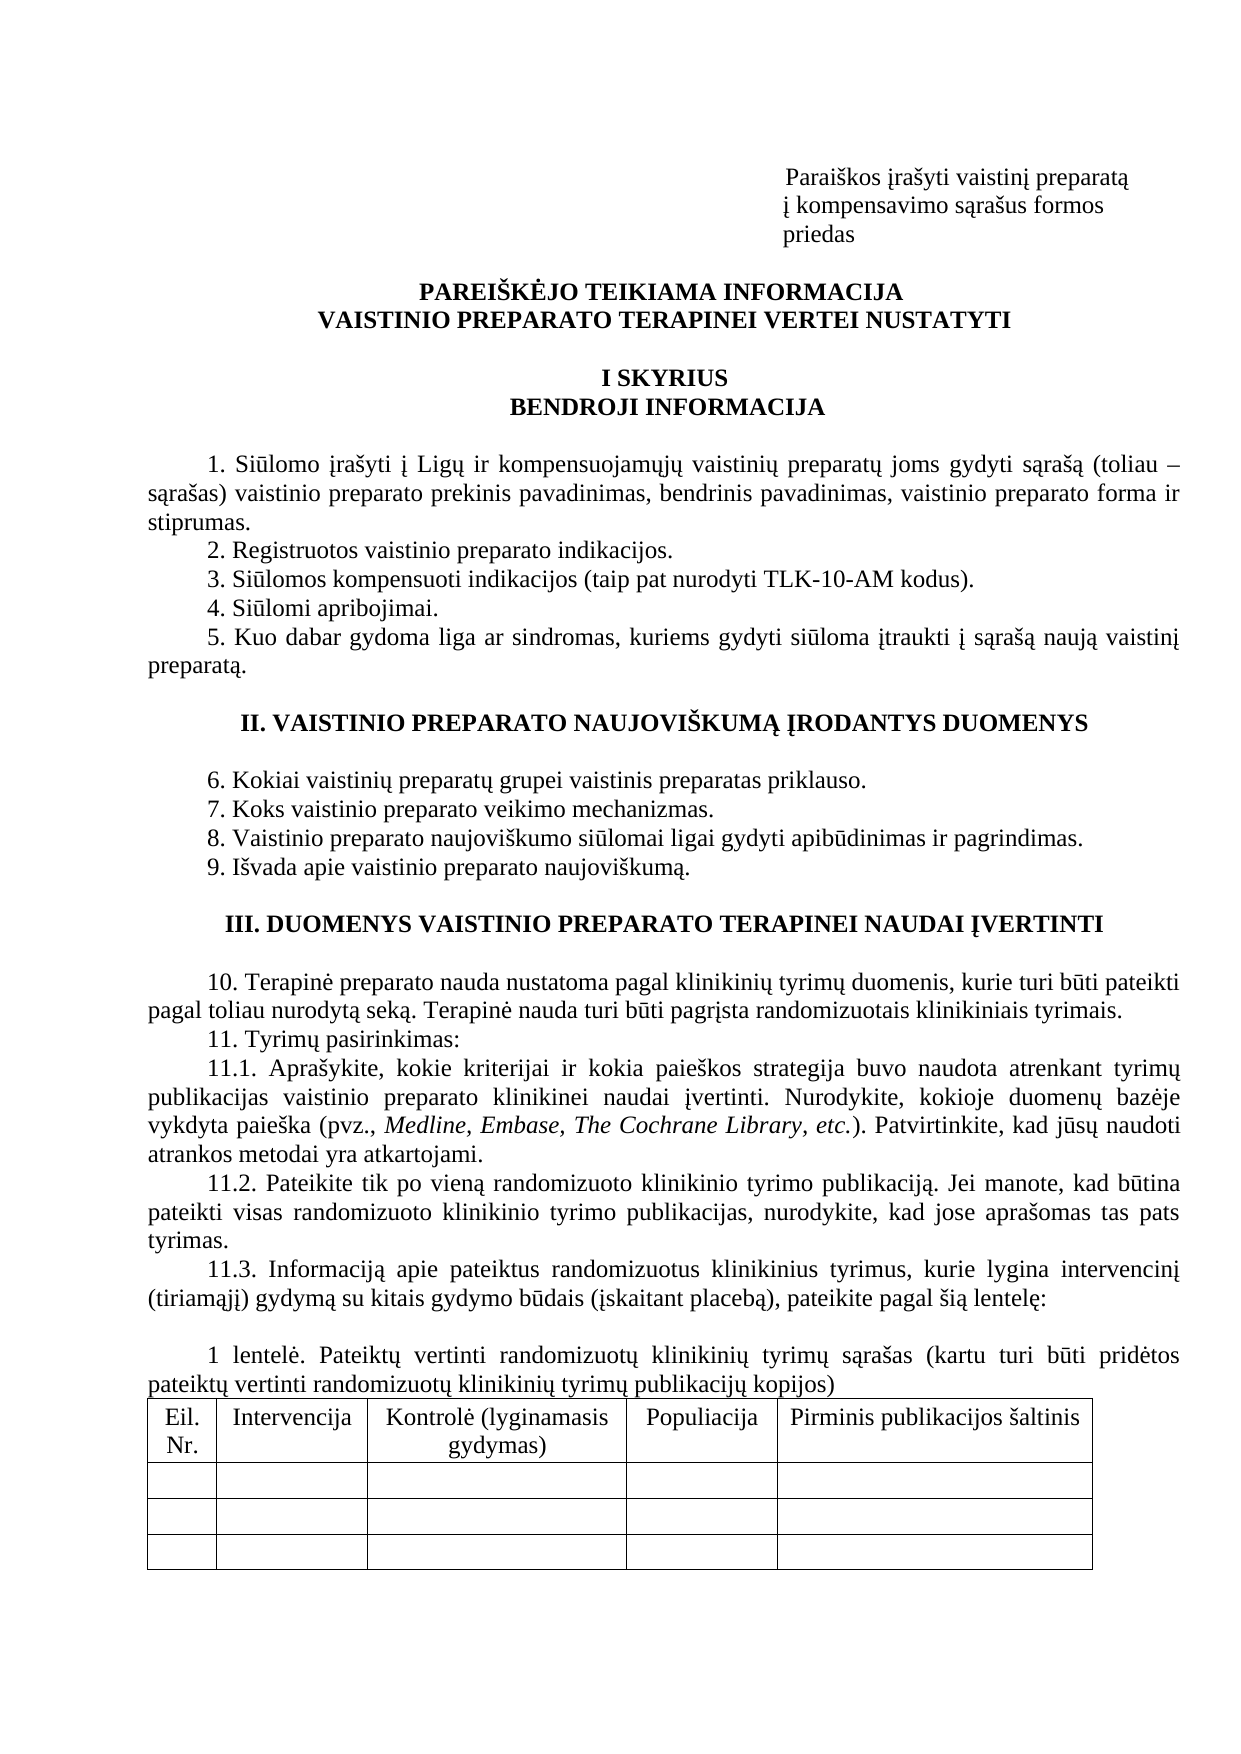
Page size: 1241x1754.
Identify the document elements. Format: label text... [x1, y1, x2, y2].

text į kompensavimo sąrašus formos [620, 190, 1181, 219]
text VAISTINIO PREPARATO TERAPINEI VERTEI NUSTATYTI [148, 305, 1181, 334]
text 11. Tyrimų pasirinkimas: [148, 1024, 1181, 1053]
table_cell [627, 1535, 777, 1569]
table_cell [217, 1535, 367, 1569]
table_cell [148, 1463, 216, 1498]
text Bendroji informacija [148, 392, 1181, 420]
text 9. Išvada apie vaistinio preparato naujoviškumą. [148, 852, 1181, 880]
text 1. Siūlomo įrašyti į Ligų ir kompensuojamųjų vaistinių preparatų joms gydyti sąrašą (toliau – sąrašas) vaistinio preparato prekinis pavadinimas, bendrinis pavadinimas, vaistinio preparato forma ir stiprumas. [148, 449, 1181, 535]
table_cell [217, 1499, 367, 1533]
text I SKYRIUS [148, 363, 1181, 392]
table_cell [217, 1463, 367, 1498]
table_cell [368, 1499, 626, 1533]
text PAREIŠKĖJO TEIKIAMA INFORMACIJA [148, 277, 1181, 305]
table_cell [778, 1499, 1092, 1533]
table_header Kontrolė (lyginamasis gydymas) [368, 1399, 626, 1462]
text 11.3. Informaciją apie pateiktus randomizuotus klinikinius tyrimus, kurie lygina intervencinį (tiriamąjį) gydymą su kitais gydymo būdais (įskaitant placebą), pateikite pagal šią lentelę: [148, 1254, 1181, 1312]
text 6. Kokiai vaistinių preparatų grupei vaistinis preparatas priklauso. [148, 765, 1181, 794]
text 11.1. Aprašykite, kokie kriterijai ir kokia paieškos strategija buvo naudota atrenkant tyrimų publikacijas vaistinio preparato klinikinei naudai įvertinti. Nurodykite, kokioje duomenų bazėje vykdyta paieška (pvz., Medline, Embase, The Cochrane Library, etc.). Patvirtinkite, kad jūsų naudoti atrankos metodai yra atkartojami. [148, 1053, 1181, 1168]
table_cell [778, 1463, 1092, 1498]
text III. Duomenys vaistinio preparato terapinei naudai įvertinti [148, 909, 1181, 938]
table_cell [778, 1535, 1092, 1569]
table_cell [368, 1463, 626, 1498]
table_cell [627, 1499, 777, 1533]
table_header Pirminis publikacijos šaltinis [778, 1399, 1092, 1462]
text 7. Koks vaistinio preparato veikimo mechanizmas. [148, 794, 1181, 823]
text 10. Terapinė preparato nauda nustatoma pagal klinikinių tyrimų duomenis, kurie turi būti pateikti pagal toliau nurodytą seką. Terapinė nauda turi būti pagrįsta randomizuotais klinikiniais tyrimais. [148, 967, 1181, 1024]
text 4. Siūlomi apribojimai. [148, 593, 1181, 622]
text priedas [620, 219, 1181, 248]
text 1 lentelė. Pateiktų vertinti randomizuotų klinikinių tyrimų sąrašas (kartu turi būti pridėtos pateiktų vertinti randomizuotų klinikinių tyrimų publikacijų kopijos) [148, 1340, 1181, 1398]
text 3. Siūlomos kompensuoti indikacijos (taip pat nurodyti TLK-10-AM kodus). [148, 564, 1181, 593]
text 5. Kuo dabar gydoma liga ar sindromas, kuriems gydyti siūloma įtraukti į sąrašą naują vaistinį preparatą. [148, 622, 1181, 679]
table_cell [148, 1535, 216, 1569]
text 8. Vaistinio preparato naujoviškumo siūlomai ligai gydyti apibūdinimas ir pagrindimas. [148, 823, 1181, 852]
table_header Populiacija [627, 1399, 777, 1462]
text Paraiškos įrašyti vaistinį preparatą [620, 162, 1181, 190]
table_header Intervencija [217, 1399, 367, 1462]
table_header Eil. Nr. [148, 1399, 216, 1462]
text II. Vaistinio preparato naujoviškumą įrodantys duomenys [148, 708, 1181, 737]
table_cell [148, 1499, 216, 1533]
text 2. Registruotos vaistinio preparato indikacijos. [148, 535, 1181, 564]
table_cell [368, 1535, 626, 1569]
table_cell [627, 1463, 777, 1498]
text 11.2. Pateikite tik po vieną randomizuoto klinikinio tyrimo publikaciją. Jei manote, kad būtina pateikti visas randomizuoto klinikinio tyrimo publikacijas, nurodykite, kad jose aprašomas tas pats tyrimas. [148, 1168, 1181, 1254]
